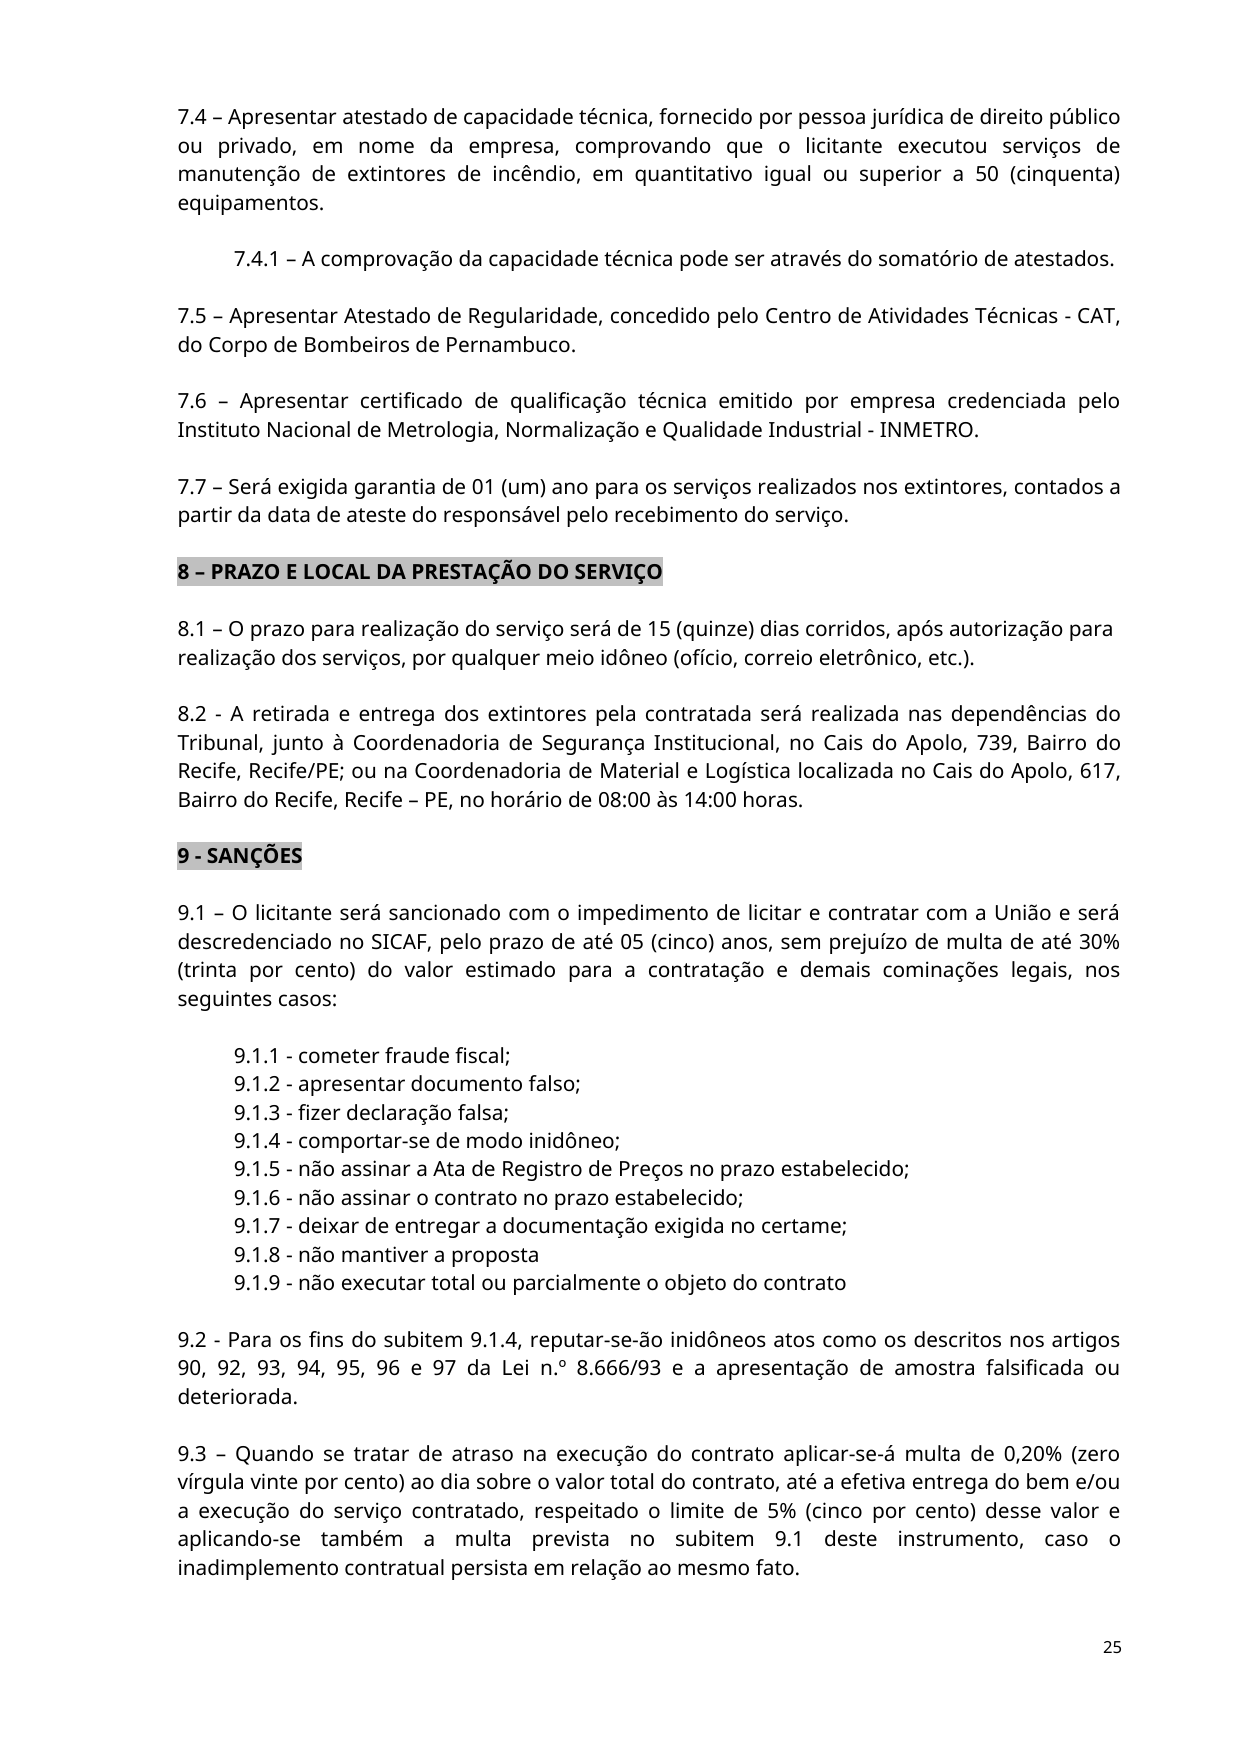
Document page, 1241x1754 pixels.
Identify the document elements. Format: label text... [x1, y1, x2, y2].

text 8.2 - A retirada e entrega dos extintores pela contratada será realizada nas dependências do Tribunal, junto à Coordenadoria de Segurança Institucional, no Cais do Apolo, 739, Bairro do Recife, Recife/PE; ou na Coordenadoria de Material e Logística localizada no Cais do Apolo, 617, Bairro do Recife, Recife – PE, no horário de 08:00 às 14:00 horas. [177, 699, 1122, 813]
text 9.2 - Para os fins do subitem 9.1.4, reputar-se-ão inidôneos atos como os descritos nos artigos 90, 92, 93, 94, 95, 96 e 97 da Lei n.º 8.666/93 e a apresentação de amostra falsificada ou deteriorada. [177, 1325, 1122, 1410]
text 9.1.7 - deixar de entregar a documentação exigida no certame; [233, 1211, 1122, 1240]
text 9.1.1 - cometer fraude fiscal; [233, 1041, 1122, 1069]
text 7.6 – Apresentar certificado de qualificação técnica emitido por empresa credenciada pelo Instituto Nacional de Metrologia, Normalização e Qualidade Industrial - INMETRO. [177, 387, 1122, 443]
text 7.5 – Apresentar Atestado de Regularidade, concedido pelo Centro de Atividades Técnicas - CAT, do Corpo de Bombeiros de Pernambuco. [177, 301, 1122, 358]
text 9 - SANÇÕES [177, 842, 1122, 870]
text 9.1.4 - comportar-se de modo inidôneo; [233, 1126, 1122, 1154]
text 9.1 – O licitante será sancionado com o impedimento de licitar e contratar com a União e será descredenciado no SICAF, pelo prazo de até 05 (cinco) anos, sem prejuízo de multa de até 30% (trinta por cento) do valor estimado para a contratação e demais cominações legais, nos seguintes casos: [177, 898, 1122, 1012]
text 7.7 – Será exigida garantia de 01 (um) ano para os serviços realizados nos extintores, contados a partir da data de ateste do responsável pelo recebimento do serviço. [177, 472, 1122, 529]
text 9.1.9 - não executar total ou parcialmente o objeto do contrato [233, 1268, 1122, 1297]
text 9.1.6 - não assinar o contrato no prazo estabelecido; [233, 1183, 1122, 1211]
text 7.4.1 – A comprovação da capacidade técnica pode ser através do somatório de atestados. [233, 244, 1122, 273]
text 9.1.8 - não mantiver a proposta [233, 1240, 1122, 1268]
text 9.1.3 - fizer declaração falsa; [233, 1098, 1122, 1126]
text 7.4 – Apresentar atestado de capacidade técnica, fornecido por pessoa jurídica de direito público ou privado, em nome da empresa, comprovando que o licitante executou serviços de manutenção de extintores de incêndio, em quantitativo igual ou superior a 50 (cinquenta) equipamentos. [177, 102, 1122, 216]
text 9.1.2 - apresentar documento falso; [233, 1069, 1122, 1098]
text 8 – PRAZO E LOCAL DA PRESTAÇÃO DO SERVIÇO [177, 557, 1122, 586]
text 9.3 – Quando se tratar de atraso na execução do contrato aplicar-se-á multa de 0,20% (zero vírgula vinte por cento) ao dia sobre o valor total do contrato, até a efetiva entrega do bem e/ou a execução do serviço contratado, respeitado o limite de 5% (cinco por cento) desse valor e aplicando-se também a multa prevista no subitem 9.1 deste instrumento, caso o inadimplemento contratual persista em relação ao mesmo fato. [177, 1439, 1122, 1581]
text 9.1.5 - não assinar a Ata de Registro de Preços no prazo estabelecido; [233, 1154, 1122, 1183]
text 8.1 – O prazo para realização do serviço será de 15 (quinze) dias corridos, após autorização para realização dos serviços, por qualquer meio idôneo (ofício, correio eletrônico, etc.). [177, 614, 1122, 671]
